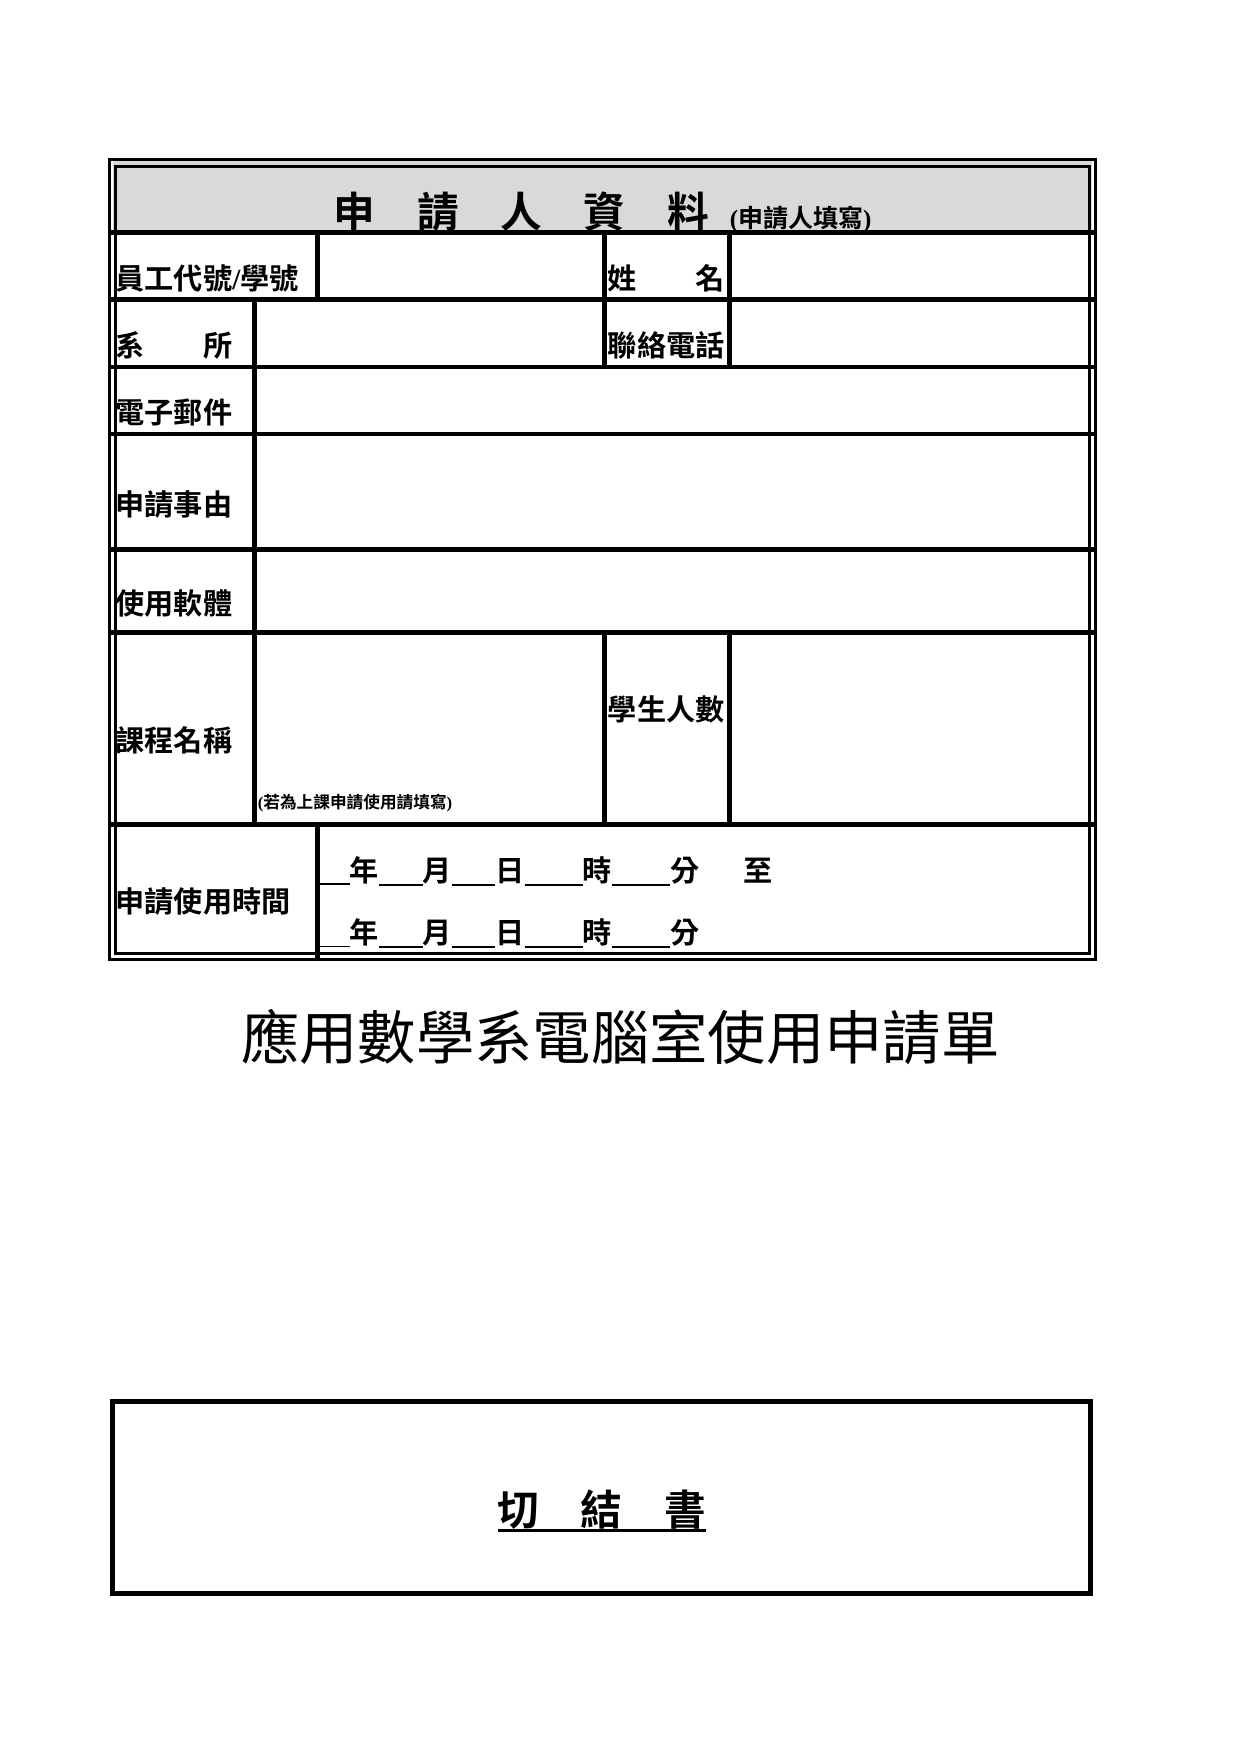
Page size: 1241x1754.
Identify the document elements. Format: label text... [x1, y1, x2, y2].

table_cell 學生人數 [607, 635, 727, 822]
table_cell 申請使用時間 [117, 827, 315, 952]
table_cell [320, 235, 602, 297]
table_cell [257, 369, 1088, 432]
text 應用數學系電腦室使用申請單 [112, 961, 1128, 1086]
table_cell (若為上課申請使用請填寫) [257, 635, 602, 822]
table_cell [257, 302, 602, 364]
table_cell 系 所 [117, 302, 252, 364]
table_cell [732, 635, 1088, 822]
table_cell [732, 302, 1088, 364]
table_cell 員工代號/學號 [117, 235, 315, 297]
table_header 切 結 書 [115, 1404, 1088, 1591]
table_cell [257, 436, 1088, 547]
table_cell 姓 名 [607, 235, 727, 297]
table_cell 電子郵件 [117, 369, 252, 432]
table_cell 使用軟體 [117, 552, 252, 630]
table_cell 年 月 日 時 分 至 年 月 日 時 分 [320, 827, 1088, 952]
table_cell 課程名稱 [117, 635, 252, 822]
table_cell 申請事由 [117, 436, 252, 547]
table_cell [732, 235, 1088, 297]
table_header 申 請 人 資 料 (申請人填寫) [113, 161, 1092, 230]
table_cell [257, 552, 1088, 630]
table_cell 聯絡電話 [607, 302, 727, 364]
